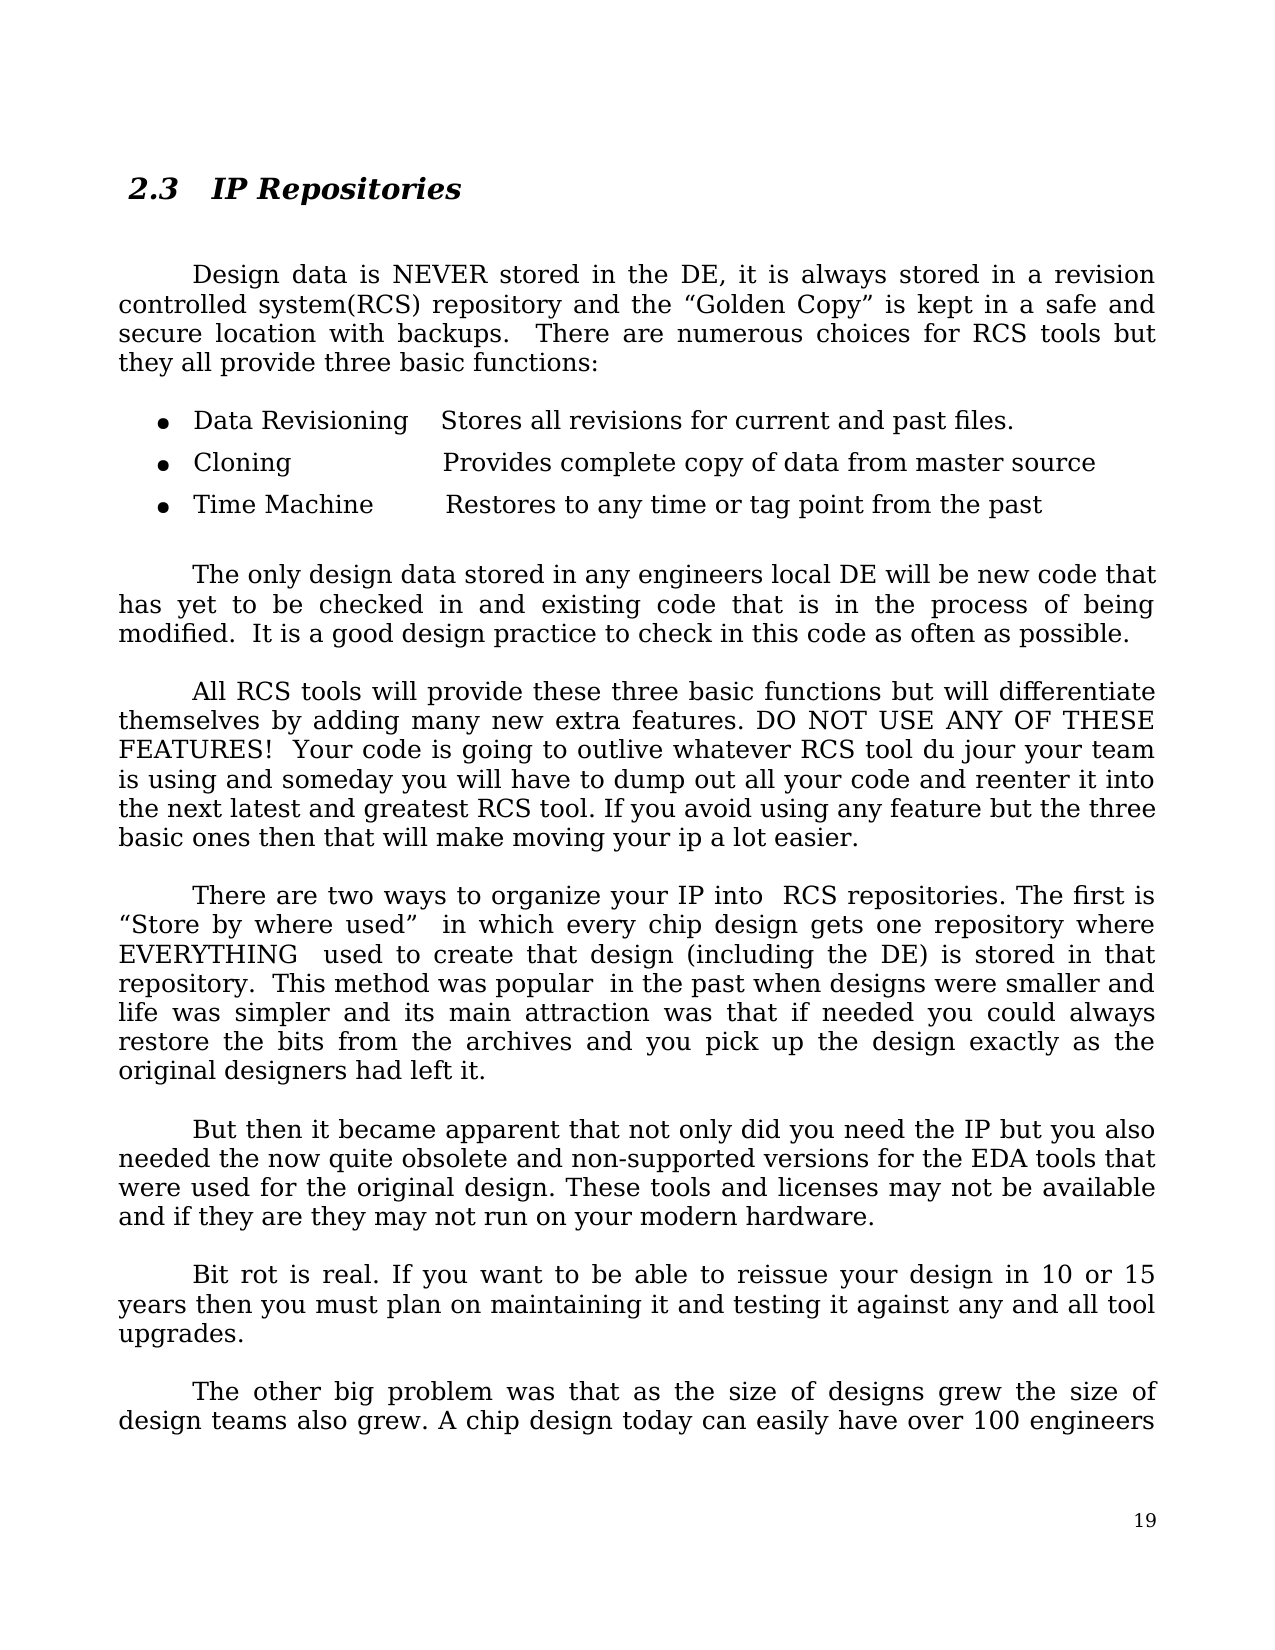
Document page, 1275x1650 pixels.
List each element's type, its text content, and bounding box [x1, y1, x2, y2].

list Cloning Provides complete copy of data from master source [156, 448, 1157, 477]
list Time Machine Restores to any time or tag point from the past [156, 490, 1157, 519]
subtitle IP Repositories [118, 172, 1157, 207]
text Design data is NEVER stored in the DE, it is always stored in a revision controlled system(RCS) repository and the “Golden Copy” is kept in a safe and secure location with backups. There are numerous choices for RCS tools but they all provide three basic functions: [118, 261, 1157, 377]
text All RCS tools will provide these three basic functions but will differentiate themselves by adding many new extra features. DO NOT USE ANY OF THESE FEATURES! Your code is going to outlive whatever RCS tool du jour your team is using and someday you will have to dump out all your code and reenter it into the next latest and greatest RCS tool. If you avoid using any feature but the three basic ones then that will make moving your ip a lot easier. [118, 677, 1157, 852]
text There are two ways to organize your IP into RCS repositories. The first is “Store by where used” in which every chip design gets one repository where EVERYTHING used to create that design (including the DE) is stored in that repository. This method was popular in the past when designs were smaller and life was simpler and its main attraction was that if needed you could always restore the bits from the archives and you pick up the design exactly as the original designers had left it. [118, 882, 1157, 1086]
list Data Revisioning Stores all revisions for current and past files. [156, 407, 1157, 436]
text The only design data stored in any engineers local DE will be new code that has yet to be checked in and existing code that is in the process of being modified. It is a good design practice to check in this code as often as possible. [118, 561, 1157, 648]
text But then it became apparent that not only did you need the IP but you also needed the now quite obsolete and non-supported versions for the EDA tools that were used for the original design. These tools and licenses may not be available and if they are they may not run on your modern hardware. [118, 1115, 1157, 1232]
text Bit rot is real. If you want to be able to reissue your design in 10 or 15 years then you must plan on maintaining it and testing it against any and all tool upgrades. [118, 1261, 1157, 1348]
text The other big problem was that as the size of designs grew the size of design teams also grew. A chip design today can easily have over 100 engineers [118, 1377, 1157, 1436]
